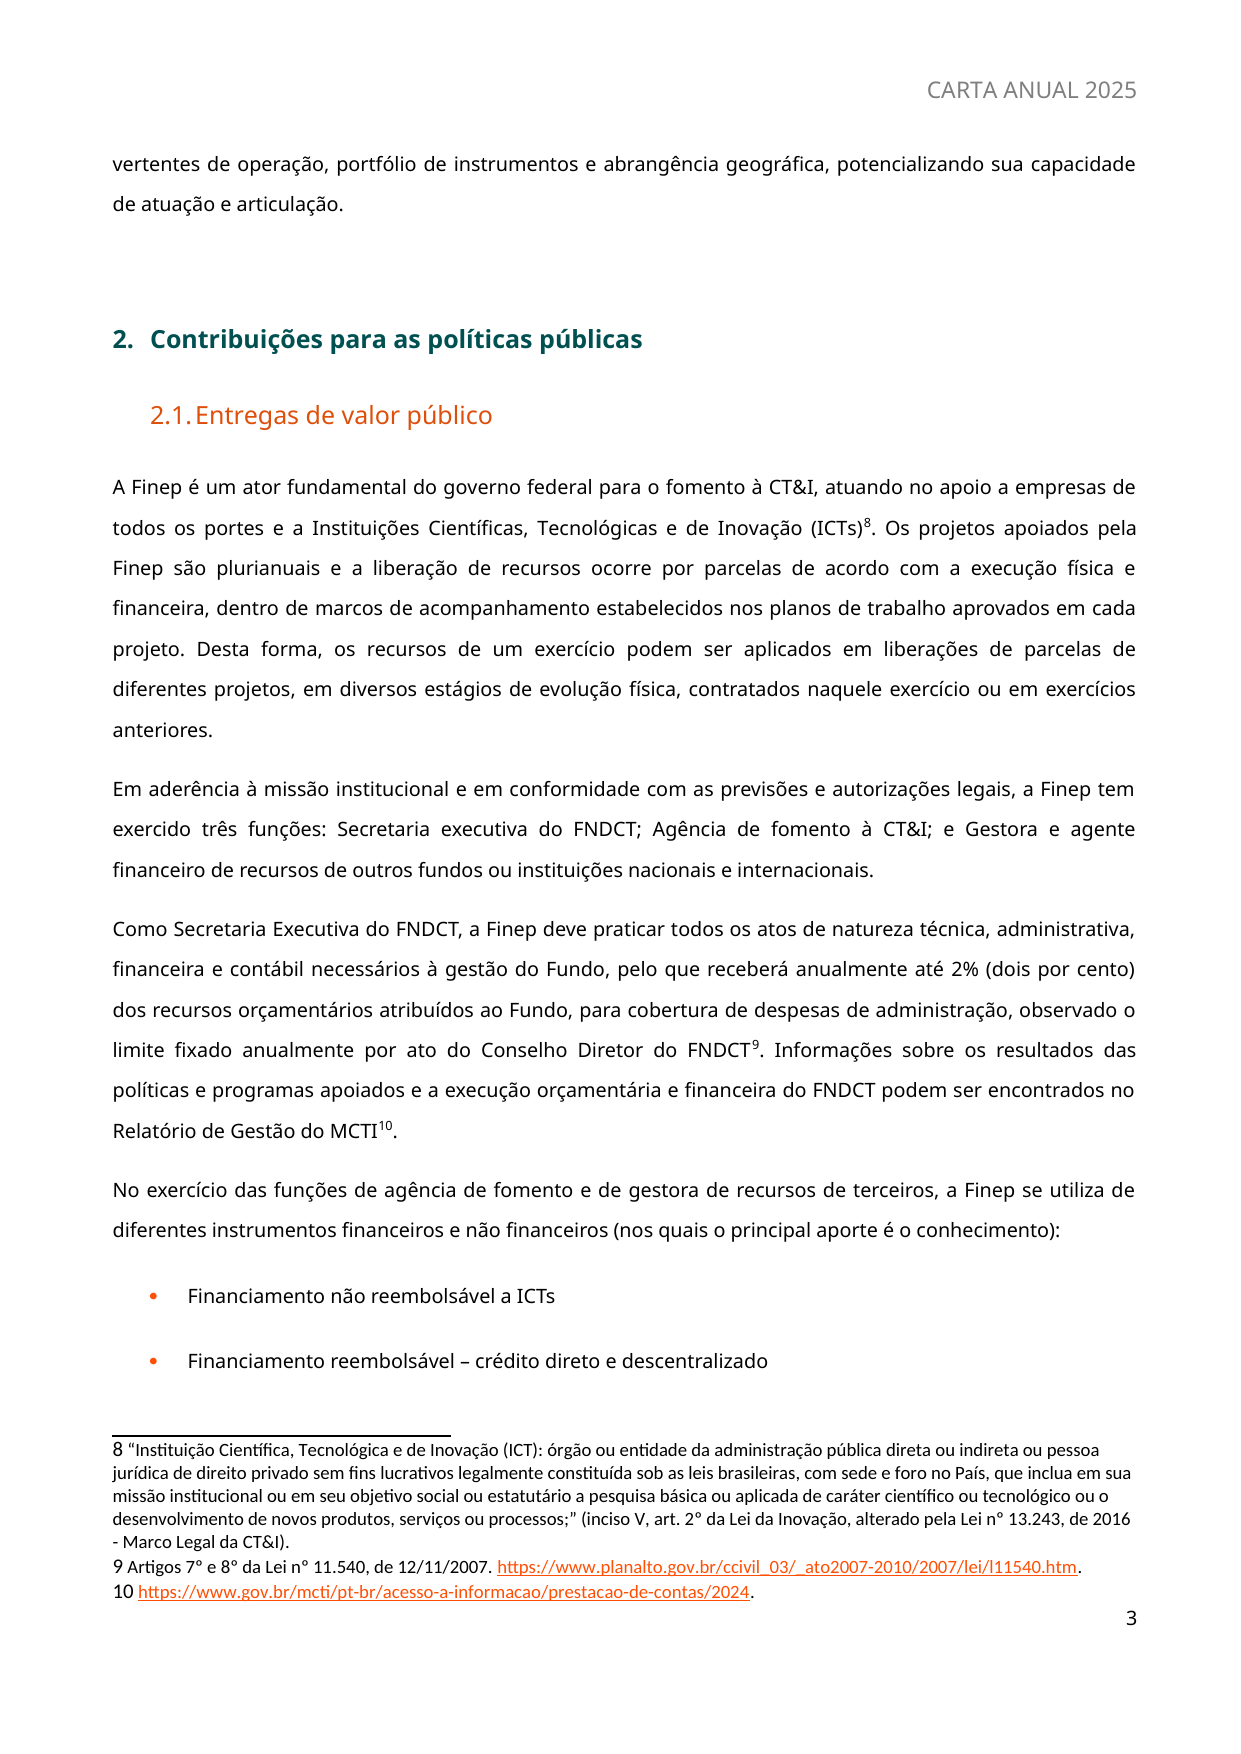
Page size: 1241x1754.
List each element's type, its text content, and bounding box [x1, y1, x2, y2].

list Financiamento não reembolsável a ICTs [150, 1282, 1137, 1309]
text A Finep é um ator fundamental do governo federal para o fomento à CT&I, atuando no apoio a empresas de todos os portes e a Instituições Científicas, Tecnológicas e de Inovação (ICTs). Os projetos apoiados pela Finep são plurianuais e a liberação de recursos ocorre por parcelas de acordo com a execução física e financeira, dentro de marcos de acompanhamento estabelecidos nos planos de trabalho aprovados em cada projeto. Desta forma, os recursos de um exercício podem ser aplicados em liberações de parcelas de diferentes projetos, em diversos estágios de evolução física, contratados naquele exercício ou em exercícios anteriores. [112, 473, 1137, 743]
text Em aderência à missão institucional e em conformidade com as previsões e autorizações legais, a Finep tem exercido três funções: Secretaria executiva do FNDCT; Agência de fomento à CT&I; e Gestora e agente financeiro de recursos de outros fundos ou instituições nacionais e internacionais. [112, 775, 1137, 883]
list Entregas de valor público [150, 397, 1137, 431]
text vertentes de operação, portfólio de instrumentos e abrangência geográfica, potencializando sua capacidade de atuação e articulação. [112, 150, 1137, 217]
text No exercício das funções de agência de fomento e de gestora de recursos de terceiros, a Finep se utiliza de diferentes instrumentos financeiros e não financeiros (nos quais o principal aporte é o conhecimento): [112, 1176, 1137, 1244]
text “Instituição Científica, Tecnológica e de Inovação (ICT): órgão ou entidade da administração pública direta ou indireta ou pessoa jurídica de direito privado sem fins lucrativos legalmente constituída sob as leis brasileiras, com sede e foro no País, que inclua em sua missão institucional ou em seu objetivo social ou estatutário a pesquisa básica ou aplicada de caráter científico ou tecnológico ou o desenvolvimento de novos produtos, serviços ou processos;” (inciso V, art. 2º da Lei da Inovação, alterado pela Lei nº 13.243, de 2016 - Marco Legal da CT&I). [112, 1436, 1137, 1553]
list Financiamento reembolsável – crédito direto e descentralizado [150, 1347, 1137, 1374]
text Artigos 7º e 8º da Lei nº 11.540, de 12/11/2007. https://www.planalto.gov.br/ccivil_03/_ato2007-2010/2007/lei/l11540.htm. [112, 1553, 1137, 1578]
text Como Secretaria Executiva do FNDCT, a Finep deve praticar todos os atos de natureza técnica, administrativa, financeira e contábil necessários à gestão do Fundo, pelo que receberá anualmente até 2% (dois por cento) dos recursos orçamentários atribuídos ao Fundo, para cobertura de despesas de administração, observado o limite fixado anualmente por ato do Conselho Diretor do FNDCT. Informações sobre os resultados das políticas e programas apoiados e a execução orçamentária e financeira do FNDCT podem ser encontrados no Relatório de Gestão do MCTI. [112, 915, 1137, 1144]
list Contribuições para as políticas públicas [112, 321, 1137, 355]
text https://www.gov.br/mcti/pt-br/acesso-a-informacao/prestacao-de-contas/2024. [112, 1578, 1137, 1604]
